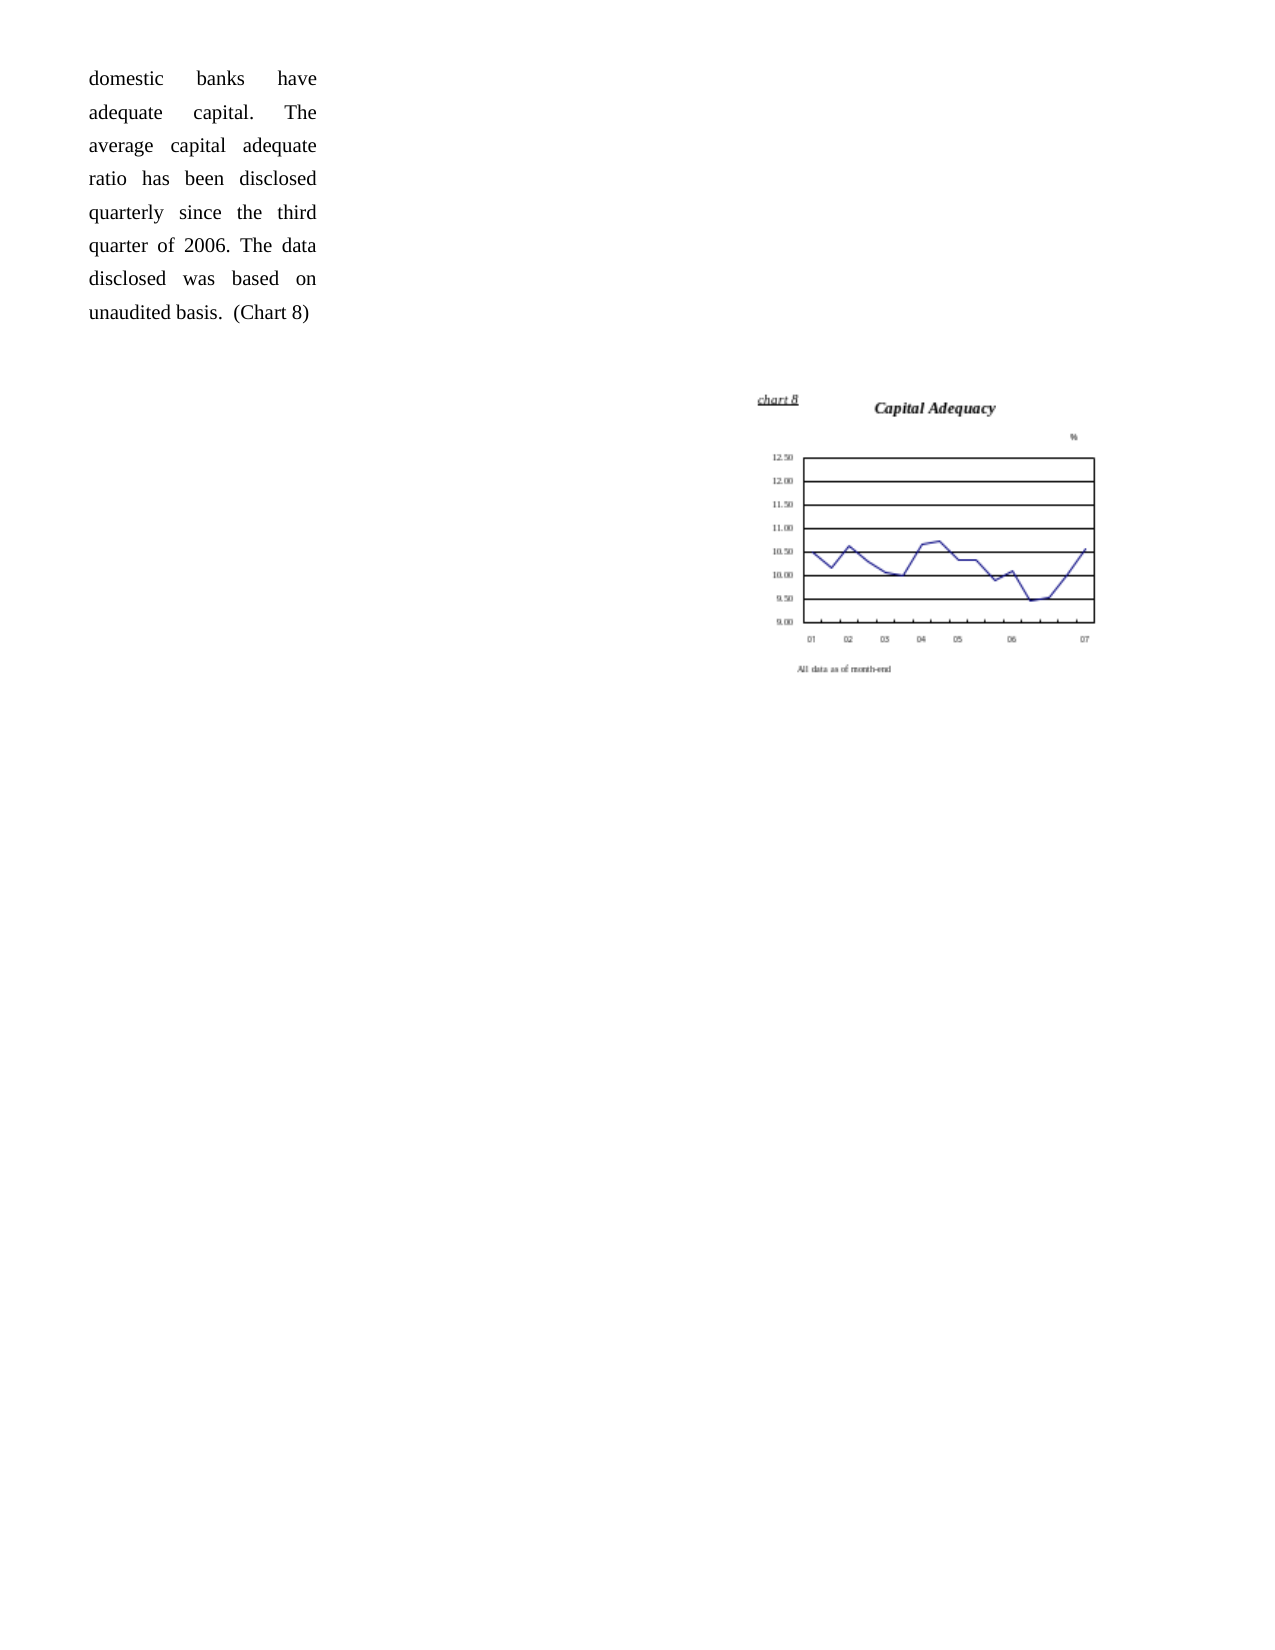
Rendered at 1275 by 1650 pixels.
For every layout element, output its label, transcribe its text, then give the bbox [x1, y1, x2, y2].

text domestic banks have adequate capital. The average capital adequate ratio has been disclosed quarterly since the third quarter of 2006. The data disclosed was based on unaudited basis. (Chart 8) [89, 59, 317, 326]
